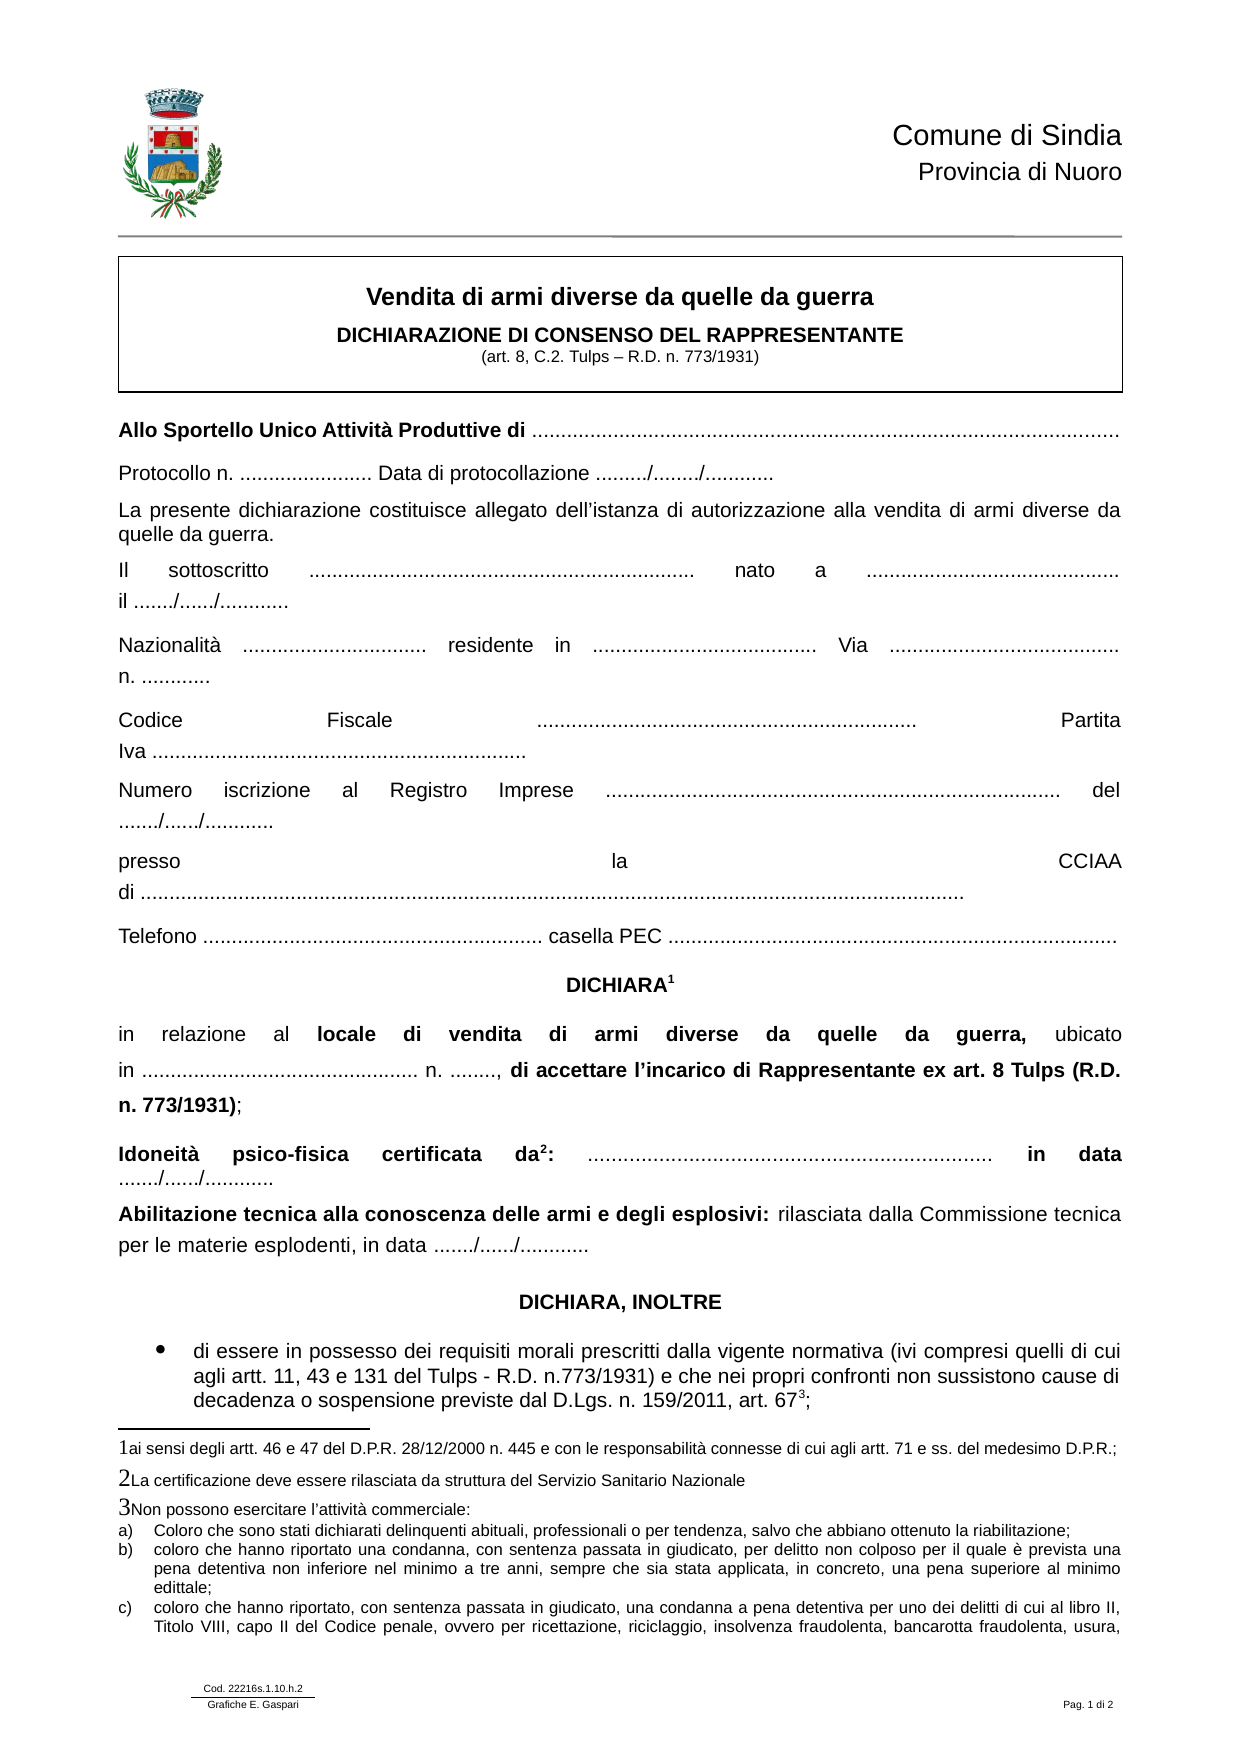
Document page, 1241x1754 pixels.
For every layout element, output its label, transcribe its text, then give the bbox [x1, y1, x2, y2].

text Allo Sportello Unico Attività Produttive di [118, 417, 1122, 441]
text La certificazione deve essere rilasciata da struttura del Servizio Sanitario Nazionale [118, 1463, 1122, 1492]
text Provincia di Nuoro [224, 157, 1122, 185]
text Nazionalità ................................ residente in ....................................... Via ........................................ n. ............ [118, 633, 1122, 688]
text Idoneità psico-fisica certificata da: .................................................................... in data ......./....../............ [118, 1142, 1122, 1190]
list coloro che hanno riportato una condanna, con sentenza passata in giudicato, per delitto non colposo per il quale è prevista una pena detentiva non inferiore nel minimo a tre anni, sempre che sia stata applicata, in concreto, una pena superiore al minimo edittale; [118, 1540, 1122, 1597]
table_header Vendita di armi diverse da quelle da guerra DICHIARAZIONE DI CONSENSO DEL RAPPRESENTANTE (art. 8, C.2. Tulps – R.D. n. 773/1931) [119, 257, 1122, 391]
text Numero iscrizione al Registro Imprese ............................................................................... del ......./....../............ [118, 778, 1122, 833]
text Telefono ........................................................... casella PEC .............................................................................. [118, 923, 1122, 947]
text Codice Fiscale .................................................................. Partita Iva ................................................................. [118, 707, 1122, 763]
text DICHIARA, INOLTRE [118, 1289, 1122, 1313]
text DICHIARA [118, 972, 1122, 996]
text Abilitazione tecnica alla conoscenza delle armi e degli esplosivi: rilasciata dalla Commissione tecnica per le materie esplodenti, in data ......./....../............ [118, 1202, 1122, 1257]
list Non possono esercitare l’attività commerciale: [118, 1492, 1122, 1521]
list coloro che hanno riportato, con sentenza passata in giudicato, una condanna a pena detentiva per uno dei delitti di cui al libro II, Titolo VIII, capo II del Codice penale, ovvero per ricettazione, riciclaggio, insolvenza fraudolenta, bancarotta fraudolenta, usura, [118, 1597, 1122, 1636]
text Protocollo n. ....................... Data di protocollazione ........./......../............ [118, 461, 1122, 485]
text Comune di Sindia [224, 118, 1122, 152]
text Il sottoscritto ................................................................... nato a ............................................ il ......./....../............ [118, 558, 1122, 613]
text ai sensi degli artt. 46 e 47 del D.P.R. 28/12/2000 n. 445 e con le responsabilità connesse di cui agli artt. 71 e ss. del medesimo D.P.R.; [118, 1435, 1122, 1459]
list di essere in possesso dei requisiti morali prescritti dalla vigente normativa (ivi compresi quelli di cui agli artt. 11, 43 e 131 del Tulps - R.D. n.773/1931) e che nei propri confronti non sussistono cause di decadenza o sospensione previste dal D.Lgs. n. 159/2011, art. 67; [156, 1338, 1122, 1411]
picture [122, 87, 224, 219]
text La presente dichiarazione costituisce allegato dell’istanza di autorizzazione alla vendita di armi diverse da quelle da guerra. [118, 497, 1122, 545]
text in relazione al locale di vendita di armi diverse da quelle da guerra, ubicato in ................................................ n. ........, di accettare l’incarico di Rappresentante ex art. 8 Tulps (R.D. n. 773/1931); [118, 1021, 1122, 1117]
list Coloro che sono stati dichiarati delinquenti abituali, professionali o per tendenza, salvo che abbiano ottenuto la riabilitazione; [118, 1521, 1122, 1540]
text presso la CCIAA di ............................................................................................................................................... [118, 849, 1122, 904]
